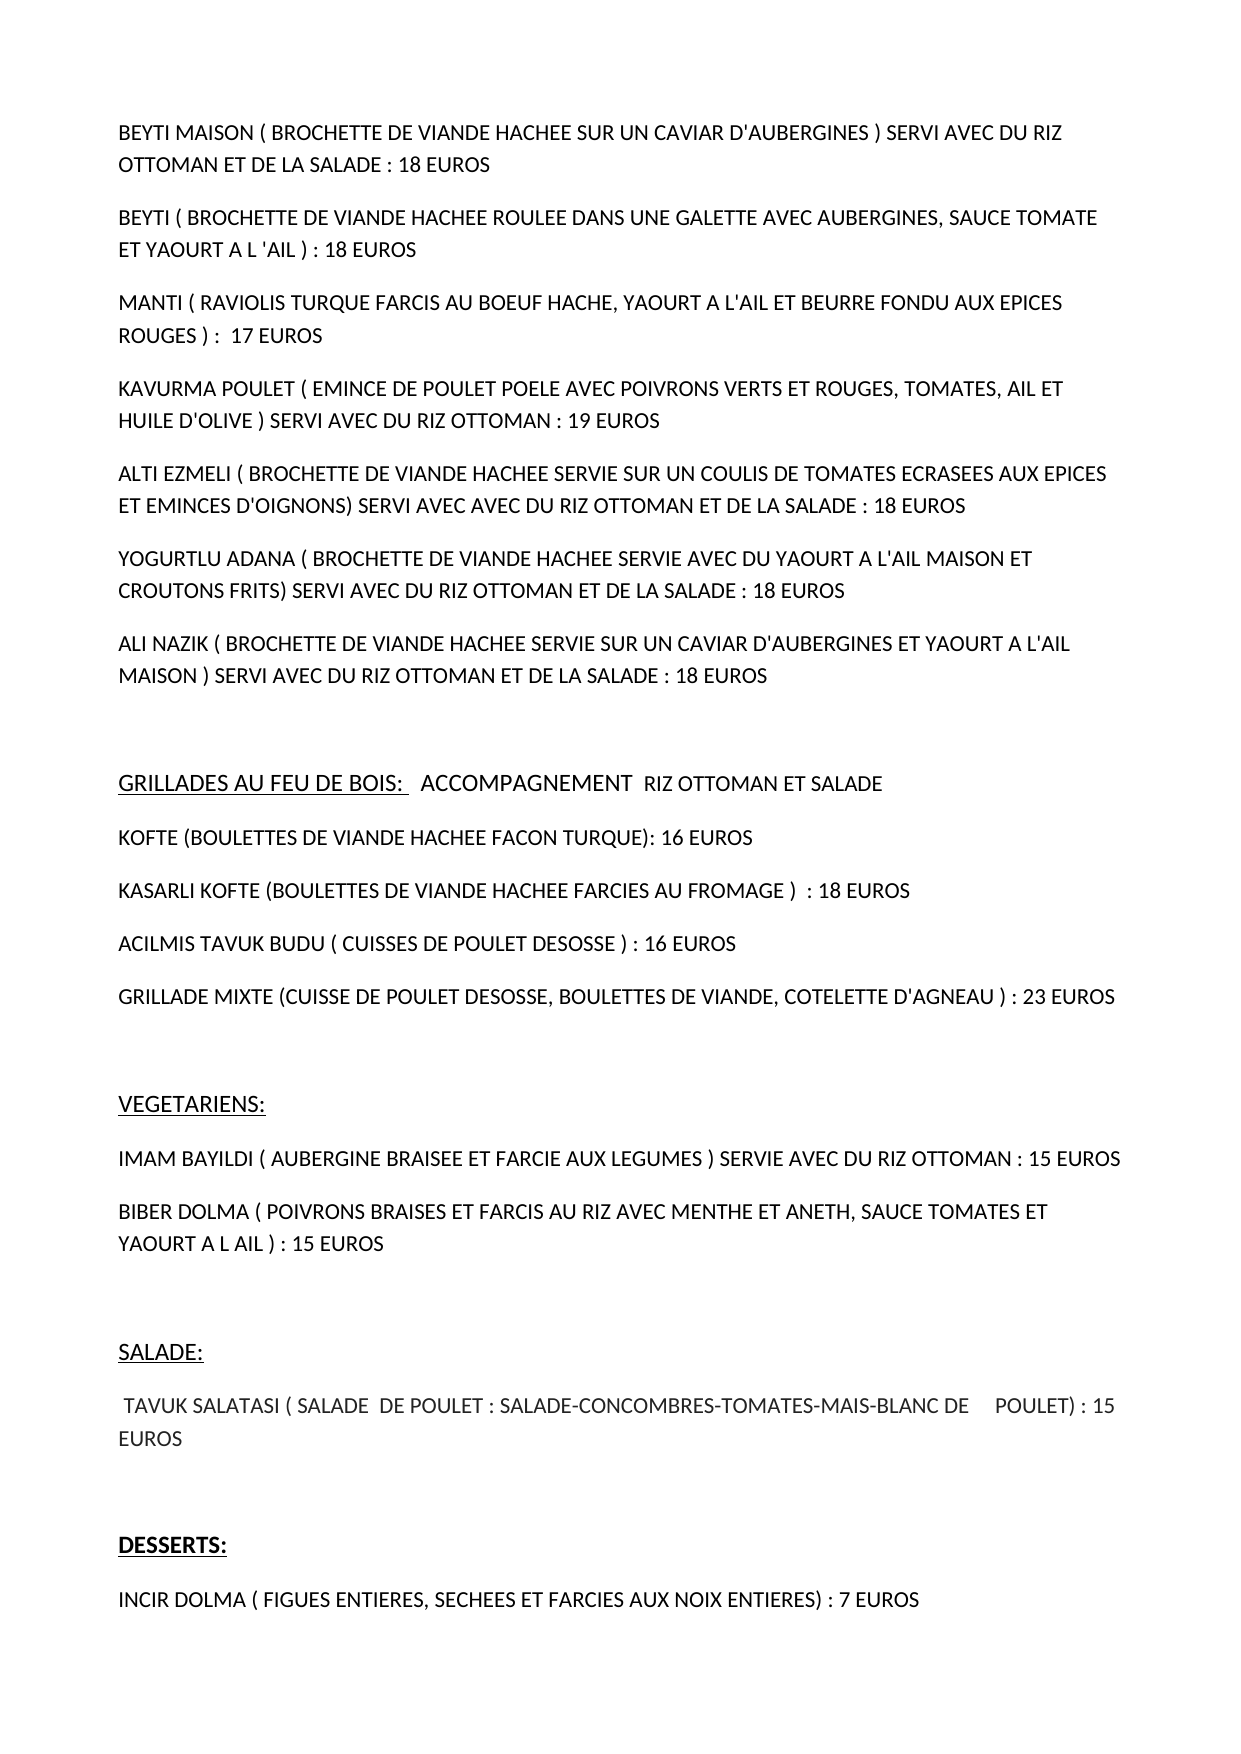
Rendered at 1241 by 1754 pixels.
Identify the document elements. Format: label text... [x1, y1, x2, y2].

text KOFTE (BOULETTES DE VIANDE HACHEE FACON TURQUE): 16 EUROS [118, 823, 1122, 851]
text KAVURMA POULET ( EMINCE DE POULET POELE AVEC POIVRONS VERTS ET ROUGES, TOMATES, AIL ET HUILE D'OLIVE ) SERVI AVEC DU RIZ OTTOMAN : 19 EUROS [118, 374, 1122, 434]
text DESSERTS: [118, 1530, 1122, 1560]
text YOGURTLU ADANA ( BROCHETTE DE VIANDE HACHEE SERVIE AVEC DU YAOURT A L'AIL MAISON ET CROUTONS FRITS) SERVI AVEC DU RIZ OTTOMAN ET DE LA SALADE : 18 EUROS [118, 544, 1122, 604]
text GRILLADES AU FEU DE BOIS: ACCOMPAGNEMENT RIZ OTTOMAN ET SALADE [118, 768, 1122, 798]
text ALTI EZMELI ( BROCHETTE DE VIANDE HACHEE SERVIE SUR UN COULIS DE TOMATES ECRASEES AUX EPICES ET EMINCES D'OIGNONS) SERVI AVEC AVEC DU RIZ OTTOMAN ET DE LA SALADE : 18 EUROS [118, 459, 1122, 519]
text KASARLI KOFTE (BOULETTES DE VIANDE HACHEE FARCIES AU FROMAGE ) : 18 EUROS [118, 876, 1122, 904]
text ALI NAZIK ( BROCHETTE DE VIANDE HACHEE SERVIE SUR UN CAVIAR D'AUBERGINES ET YAOURT A L'AIL MAISON ) SERVI AVEC DU RIZ OTTOMAN ET DE LA SALADE : 18 EUROS [118, 629, 1122, 689]
text SALADE: [118, 1336, 1122, 1366]
text INCIR DOLMA ( FIGUES ENTIERES, SECHEES ET FARCIES AUX NOIX ENTIERES) : 7 EUROS [118, 1586, 1122, 1613]
text GRILLADE MIXTE (CUISSE DE POULET DESOSSE, BOULETTES DE VIANDE, COTELETTE D'AGNEAU ) : 23 EUROS [118, 982, 1122, 1011]
text ACILMIS TAVUK BUDU ( CUISSES DE POULET DESOSSE ) : 16 EUROS [118, 929, 1122, 957]
text VEGETARIENS: [118, 1088, 1122, 1119]
text BEYTI MAISON ( BROCHETTE DE VIANDE HACHEE SUR UN CAVIAR D'AUBERGINES ) SERVI AVEC DU RIZ OTTOMAN ET DE LA SALADE : 18 EUROS [118, 118, 1122, 178]
text TAVUK SALATASI ( SALADE DE POULET : SALADE-CONCOMBRES-TOMATES-MAIS-BLANC DE POULET) : 15 EUROS [118, 1391, 1122, 1452]
text IMAM BAYILDI ( AUBERGINE BRAISEE ET FARCIE AUX LEGUMES ) SERVIE AVEC DU RIZ OTTOMAN : 15 EUROS [118, 1144, 1122, 1172]
text MANTI ( RAVIOLIS TURQUE FARCIS AU BOEUF HACHE, YAOURT A L'AIL ET BEURRE FONDU AUX EPICES ROUGES ) : 17 EUROS [118, 288, 1122, 349]
text BEYTI ( BROCHETTE DE VIANDE HACHEE ROULEE DANS UNE GALETTE AVEC AUBERGINES, SAUCE TOMATE ET YAOURT A L 'AIL ) : 18 EUROS [118, 203, 1122, 263]
text BIBER DOLMA ( POIVRONS BRAISES ET FARCIS AU RIZ AVEC MENTHE ET ANETH, SAUCE TOMATES ET YAOURT A L AIL ) : 15 EUROS [118, 1197, 1122, 1258]
